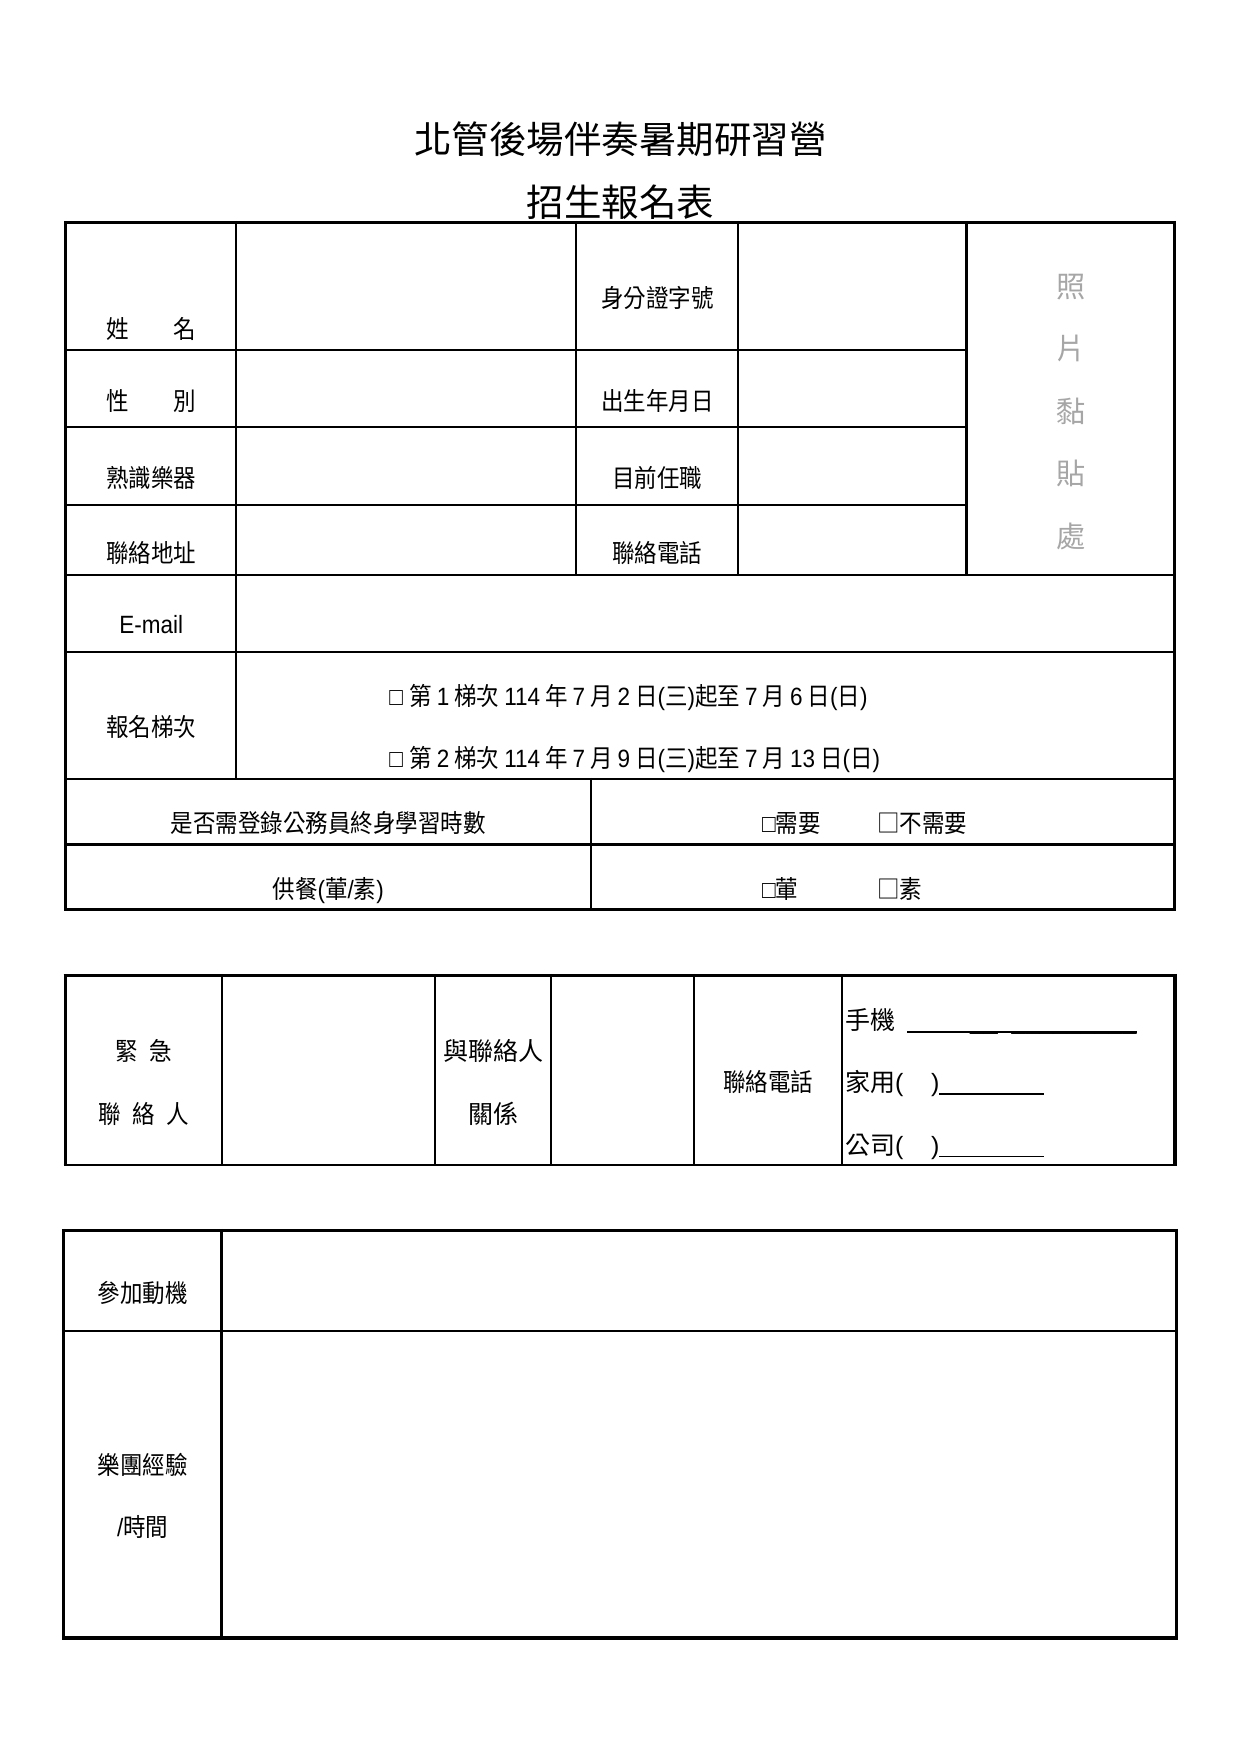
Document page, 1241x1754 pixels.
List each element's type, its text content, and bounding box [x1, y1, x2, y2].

table_cell 報名梯次 [67, 653, 235, 778]
table_cell E-mail [67, 576, 235, 651]
table_cell [739, 428, 965, 504]
table_cell 目前任職 [577, 428, 737, 504]
table_cell 供餐(葷/素) [67, 846, 590, 908]
table_cell [739, 506, 965, 574]
table_cell [223, 1332, 1175, 1636]
text 招生報名表 [75, 158, 1165, 221]
table_cell [237, 428, 575, 504]
table_header 聯絡電話 [695, 977, 841, 1164]
table_header 緊 急 聯 絡 人 [67, 977, 221, 1164]
text 北管後場伴奏暑期研習營 [75, 96, 1165, 158]
table_header 與聯絡人 關係 [436, 977, 550, 1164]
table_header [237, 224, 575, 349]
table_cell [237, 351, 575, 426]
table_cell 熟識樂器 [67, 428, 235, 504]
table_cell □需要 □不需要 [592, 780, 1173, 842]
table_header 身分證字號 [577, 224, 737, 349]
table_header [552, 977, 693, 1164]
table_cell [237, 576, 1173, 651]
table_cell □ 第1梯次114年7月2日(三)起至7月6日(日) □ 第2梯次114年7月9日(三)起至7月13日(日) [237, 653, 1173, 778]
table_header 照 片 黏 貼 處 [968, 224, 1173, 574]
table_cell 是否需登錄公務員終身學習時數 [67, 780, 590, 842]
table_cell 性 別 [67, 351, 235, 426]
table_header 參加動機 [65, 1232, 220, 1330]
table_header [223, 977, 434, 1164]
table_cell [739, 351, 965, 426]
table_cell 聯絡地址 [67, 506, 235, 574]
table_header 姓 名 [67, 224, 235, 349]
table_header 手機 __ _________ 家用( ) 公司( ) [843, 977, 1173, 1164]
table_cell 聯絡電話 [577, 506, 737, 574]
table_cell 樂團經驗 /時間 [65, 1332, 220, 1636]
table_cell [237, 506, 575, 574]
table_header [223, 1232, 1175, 1330]
table_cell 出生年月日 [577, 351, 737, 426]
table_cell □葷 □素 [592, 846, 1173, 908]
table_header [739, 224, 965, 349]
